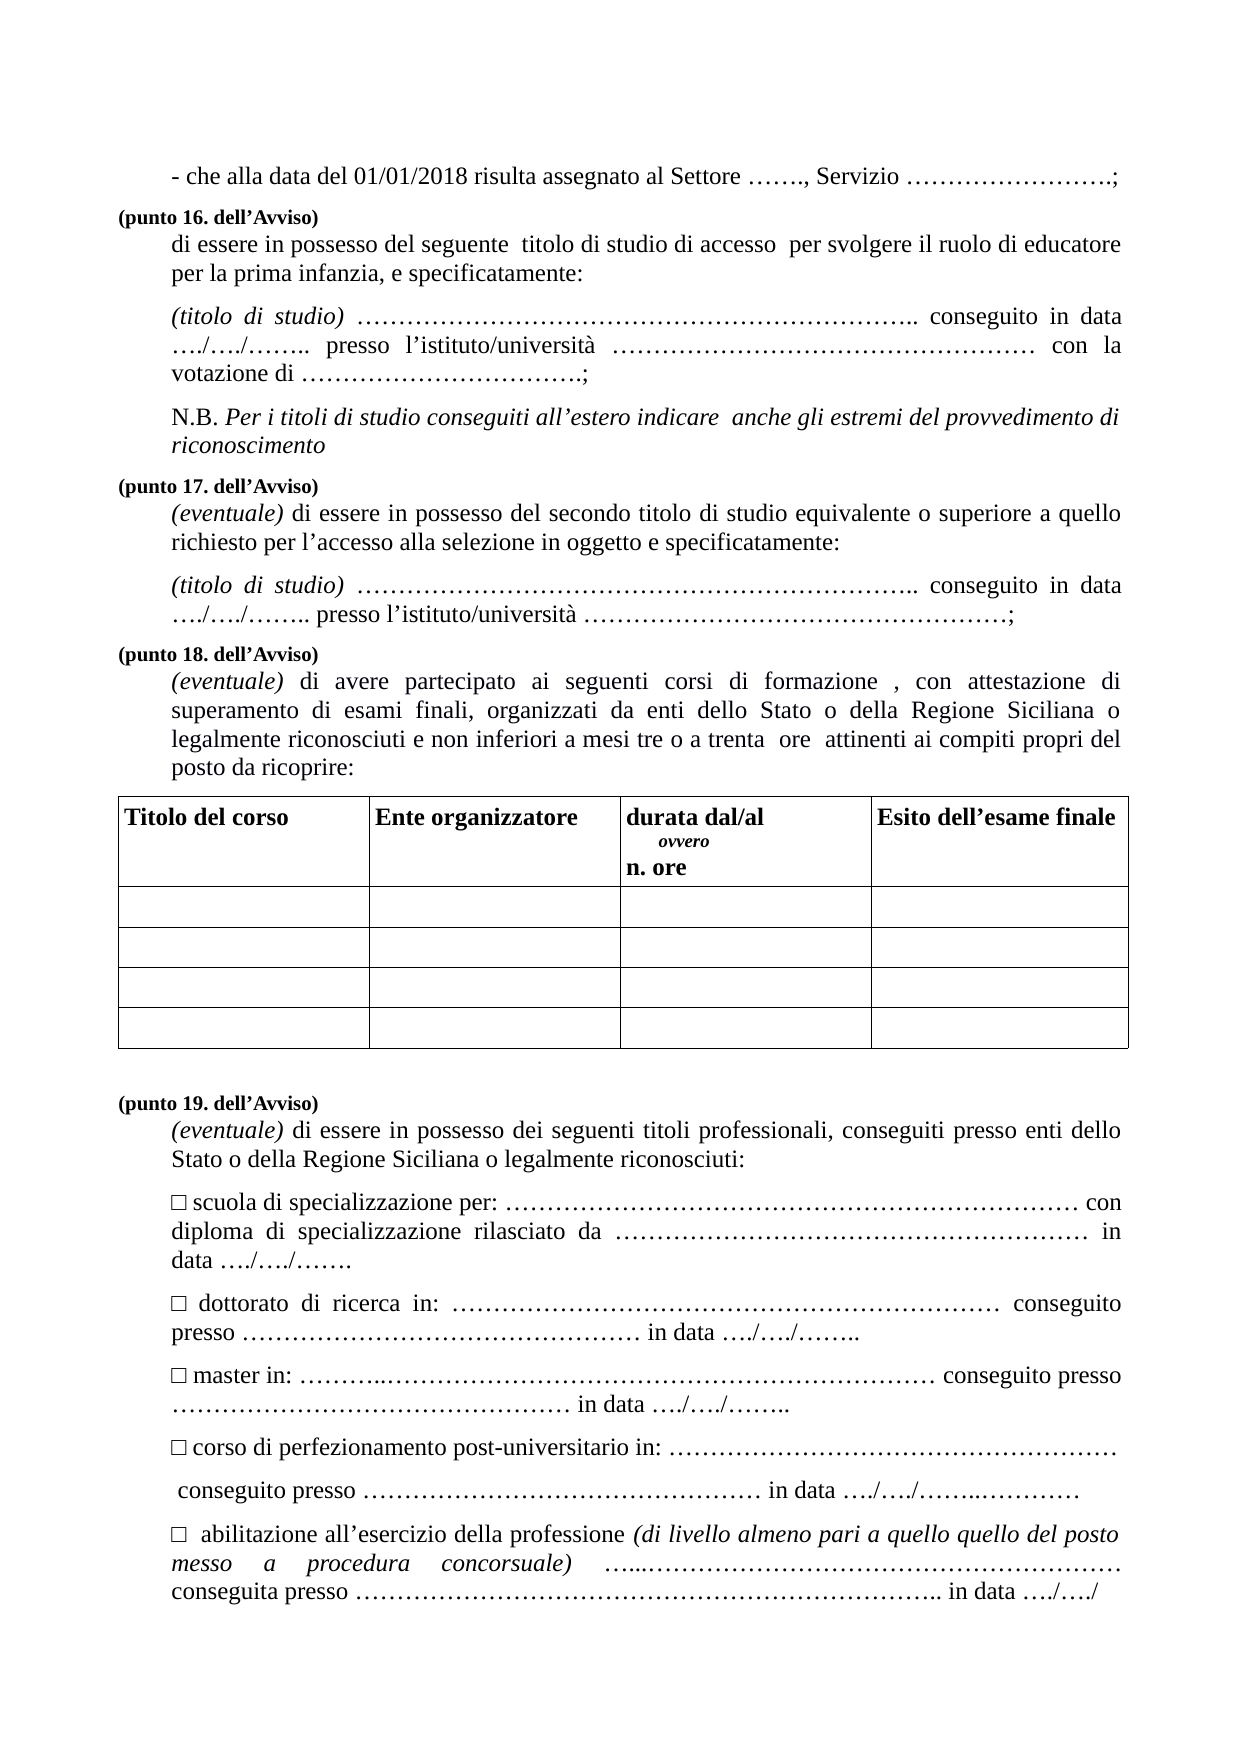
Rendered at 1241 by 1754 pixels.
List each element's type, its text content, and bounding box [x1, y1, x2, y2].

text □ scuola di specializzazione per: …………………………………………………………… con diploma di specializzazione rilasciato da ………………………………………………… in data …./…./……. [171, 1187, 1122, 1273]
text di essere in possesso del seguente titolo di studio di accesso per svolgere il ruolo di educatore per la prima infanzia, e specificatamente: [171, 229, 1122, 286]
table_cell [872, 928, 1128, 967]
text □ corso di perfezionamento post-universitario in: ……………………………………………… [171, 1432, 1122, 1461]
table_cell [621, 968, 871, 1007]
table_header Ente organizzatore [370, 797, 620, 886]
table_cell [621, 1008, 871, 1048]
text □ abilitazione all’esercizio della professione (di livello almeno pari a quello quello del posto messo a procedura concorsuale) …...………………………………………………… conseguita presso …………………………………………………………….. in data …./…./ [171, 1519, 1122, 1605]
table_cell [119, 928, 369, 967]
text (eventuale) di avere partecipato ai seguenti corsi di formazione , con attestazione di superamento di esami finali, organizzati da enti dello Stato o della Regione Siciliana o legalmente riconosciuti e non inferiori a mesi tre o a trenta ore attinenti ai compiti propri del posto da ricoprire: [171, 666, 1122, 781]
text (punto 19. dell’Avviso) [118, 1091, 1122, 1115]
text (punto 18. dell’Avviso) [118, 642, 1122, 666]
table_cell [621, 887, 871, 927]
text (eventuale) di essere in possesso dei seguenti titoli professionali, conseguiti presso enti dello Stato o della Regione Siciliana o legalmente riconosciuti: [171, 1115, 1122, 1173]
text (punto 17. dell’Avviso) [118, 474, 1122, 498]
table_header Titolo del corso [119, 797, 369, 886]
table_cell [119, 887, 369, 927]
table_cell [370, 928, 620, 967]
table_header durata dal/al ovvero n. ore [621, 797, 871, 886]
text (titolo di studio) ………………………………………………………….. conseguito in data …./…./…….. presso l’istituto/università …………………………………………… con la votazione di …………………………….; [171, 301, 1122, 387]
table_cell [370, 887, 620, 927]
table_cell [370, 1008, 620, 1048]
text (punto 16. dell’Avviso) [118, 205, 1122, 229]
text □ dottorato di ricerca in: ………………………………………………………… conseguito presso ………………………………………… in data …./…./…….. [171, 1288, 1122, 1346]
text conseguito presso ………………………………………… in data …./…./……..………… [171, 1476, 1122, 1504]
table_cell [872, 968, 1128, 1007]
text □ master in: ………..………………………………………………………… conseguito presso ………………………………………… in data …./…./…….. [171, 1360, 1122, 1418]
table_cell [872, 1008, 1128, 1048]
text - che alla data del 01/01/2018 risulta assegnato al Settore ……., Servizio …………………….; [171, 161, 1122, 190]
text N.B. Per i titoli di studio conseguiti all’estero indicare anche gli estremi del provvedimento di riconoscimento [171, 402, 1122, 459]
text (eventuale) di essere in possesso del secondo titolo di studio equivalente o superiore a quello richiesto per l’accesso alla selezione in oggetto e specificatamente: [171, 498, 1122, 555]
text (titolo di studio) ………………………………………………………….. conseguito in data …./…./…….. presso l’istituto/università ……………………………………………; [171, 570, 1122, 627]
table_cell [119, 968, 369, 1007]
table_cell [872, 887, 1128, 927]
table_header Esito dell’esame finale [872, 797, 1128, 886]
table_cell [119, 1008, 369, 1048]
table_cell [370, 968, 620, 1007]
table_cell [621, 928, 871, 967]
